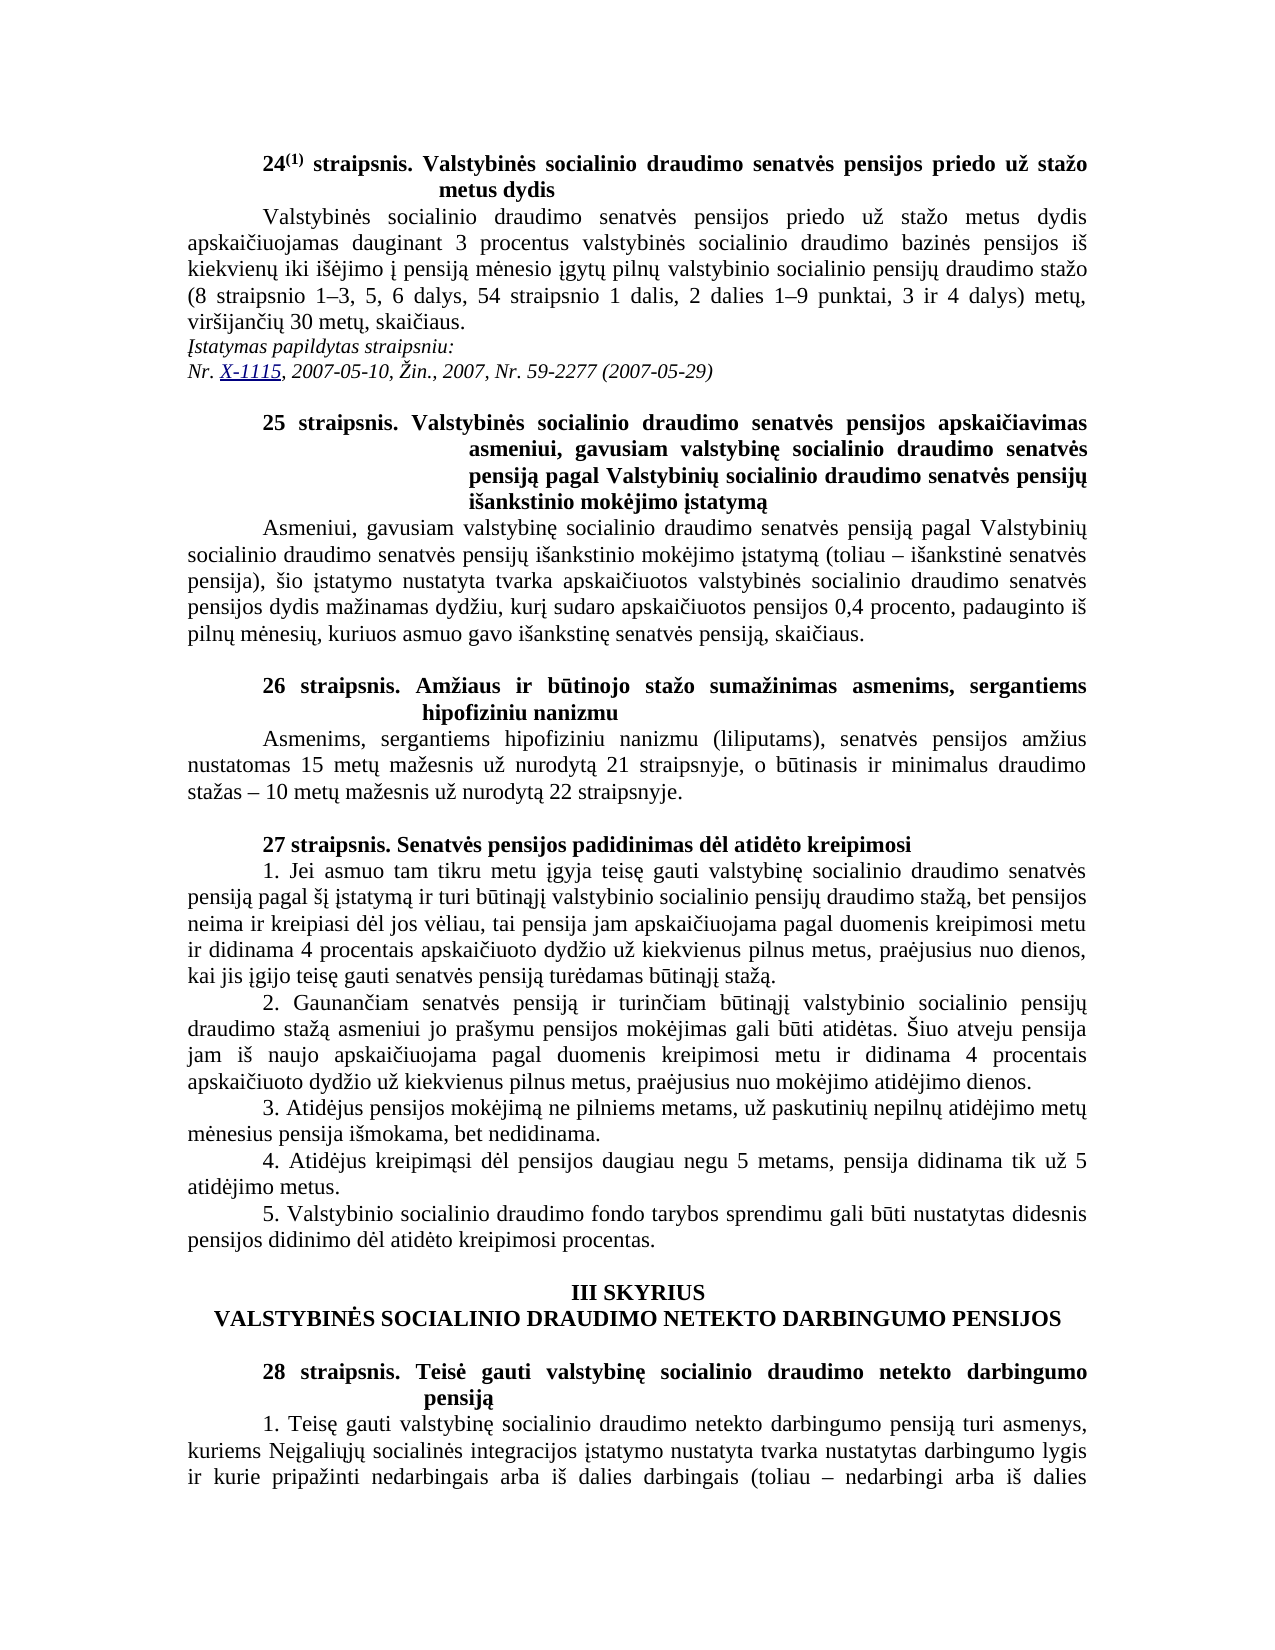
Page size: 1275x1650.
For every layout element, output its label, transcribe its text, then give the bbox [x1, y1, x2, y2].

text 26 straipsnis. Amžiaus ir būtinojo stažo sumažinimas asmenims, sergantiems hipofiziniu nanizmu [262, 672, 1088, 725]
text 1. Jei asmuo tam tikru metu įgyja teisę gauti valstybinę socialinio draudimo senatvės pensiją pagal šį įstatymą ir turi būtinąjį valstybinio socialinio pensijų draudimo stažą, bet pensijos neima ir kreipiasi dėl jos vėliau, tai pensija jam apskaičiuojama pagal duomenis kreipimosi metu ir didinama 4 procentais apskaičiuoto dydžio už kiekvienus pilnus metus, praėjusius nuo dienos, kai jis įgijo teisę gauti senatvės pensiją turėdamas būtinąjį stažą. [187, 857, 1088, 989]
text Įstatymas papildytas straipsniu: [187, 334, 1088, 358]
text 25 straipsnis. Valstybinės socialinio draudimo senatvės pensijos apskaičiavimas asmeniui, gavusiam valstybinę socialinio draudimo senatvės pensiją pagal Valstybinių socialinio draudimo senatvės pensijų išankstinio mokėjimo įstatymą [262, 409, 1088, 514]
text Asmeniui, gavusiam valstybinę socialinio draudimo senatvės pensiją pagal Valstybinių socialinio draudimo senatvės pensijų išankstinio mokėjimo įstatymą (toliau – išankstinė senatvės pensija), šio įstatymo nustatyta tvarka apskaičiuotos valstybinės socialinio draudimo senatvės pensijos dydis mažinamas dydžiu, kurį sudaro apskaičiuotos pensijos 0,4 procento, padauginto iš pilnų mėnesių, kuriuos asmuo gavo išankstinę senatvės pensiją, skaičiaus. [187, 514, 1088, 646]
text Asmenims, sergantiems hipofiziniu nanizmu (liliputams), senatvės pensijos amžius nustatomas 15 metų mažesnis už nurodytą 21 straipsnyje, o būtinasis ir minimalus draudimo stažas – 10 metų mažesnis už nurodytą 22 straipsnyje. [187, 725, 1088, 804]
text 3. Atidėjus pensijos mokėjimą ne pilniems metams, už paskutinių nepilnų atidėjimo metų mėnesius pensija išmokama, bet nedidinama. [187, 1094, 1088, 1147]
text Valstybinės socialinio draudimo netekto darbingumo pensijos [187, 1305, 1088, 1331]
text 27 straipsnis. Senatvės pensijos padidinimas dėl atidėto kreipimosi [187, 831, 1088, 857]
text 24(1) straipsnis. Valstybinės socialinio draudimo senatvės pensijos priedo už stažo metus dydis [262, 150, 1088, 203]
text 28 straipsnis. Teisė gauti valstybinę socialinio draudimo netekto darbingumo pensiją [262, 1358, 1088, 1410]
text 2. Gaunančiam senatvės pensiją ir turinčiam būtinąjį valstybinio socialinio pensijų draudimo stažą asmeniui jo prašymu pensijos mokėjimas gali būti atidėtas. Šiuo atveju pensija jam iš naujo apskaičiuojama pagal duomenis kreipimosi metu ir didinama 4 procentais apskaičiuoto dydžio už kiekvienus pilnus metus, praėjusius nuo mokėjimo atidėjimo dienos. [187, 989, 1088, 1094]
text 5. Valstybinio socialinio draudimo fondo tarybos sprendimu gali būti nustatytas didesnis pensijos didinimo dėl atidėto kreipimosi procentas. [187, 1199, 1088, 1252]
text Valstybinės socialinio draudimo senatvės pensijos priedo už stažo metus dydis apskaičiuojamas dauginant 3 procentus valstybinės socialinio draudimo bazinės pensijos iš kiekvienų iki išėjimo į pensiją mėnesio įgytų pilnų valstybinio socialinio pensijų draudimo stažo (8 straipsnio 1–3, 5, 6 dalys, 54 straipsnio 1 dalis, 2 dalies 1–9 punktai, 3 ir 4 dalys) metų, viršijančių 30 metų, skaičiaus. [187, 203, 1088, 334]
text 1. Teisę gauti valstybinę socialinio draudimo netekto darbingumo pensiją turi asmenys, kuriems Neįgaliųjų socialinės integracijos įstatymo nustatyta tvarka nustatytas darbingumo lygis ir kurie pripažinti nedarbingais arba iš dalies darbingais (toliau – nedarbingi arba iš dalies [187, 1410, 1088, 1489]
text III SKYRIUS [187, 1279, 1088, 1305]
text Nr. X-1115, 2007-05-10, Žin., 2007, Nr. 59-2277 (2007-05-29) [187, 358, 1088, 383]
text 4. Atidėjus kreipimąsi dėl pensijos daugiau negu 5 metams, pensija didinama tik už 5 atidėjimo metus. [187, 1147, 1088, 1199]
